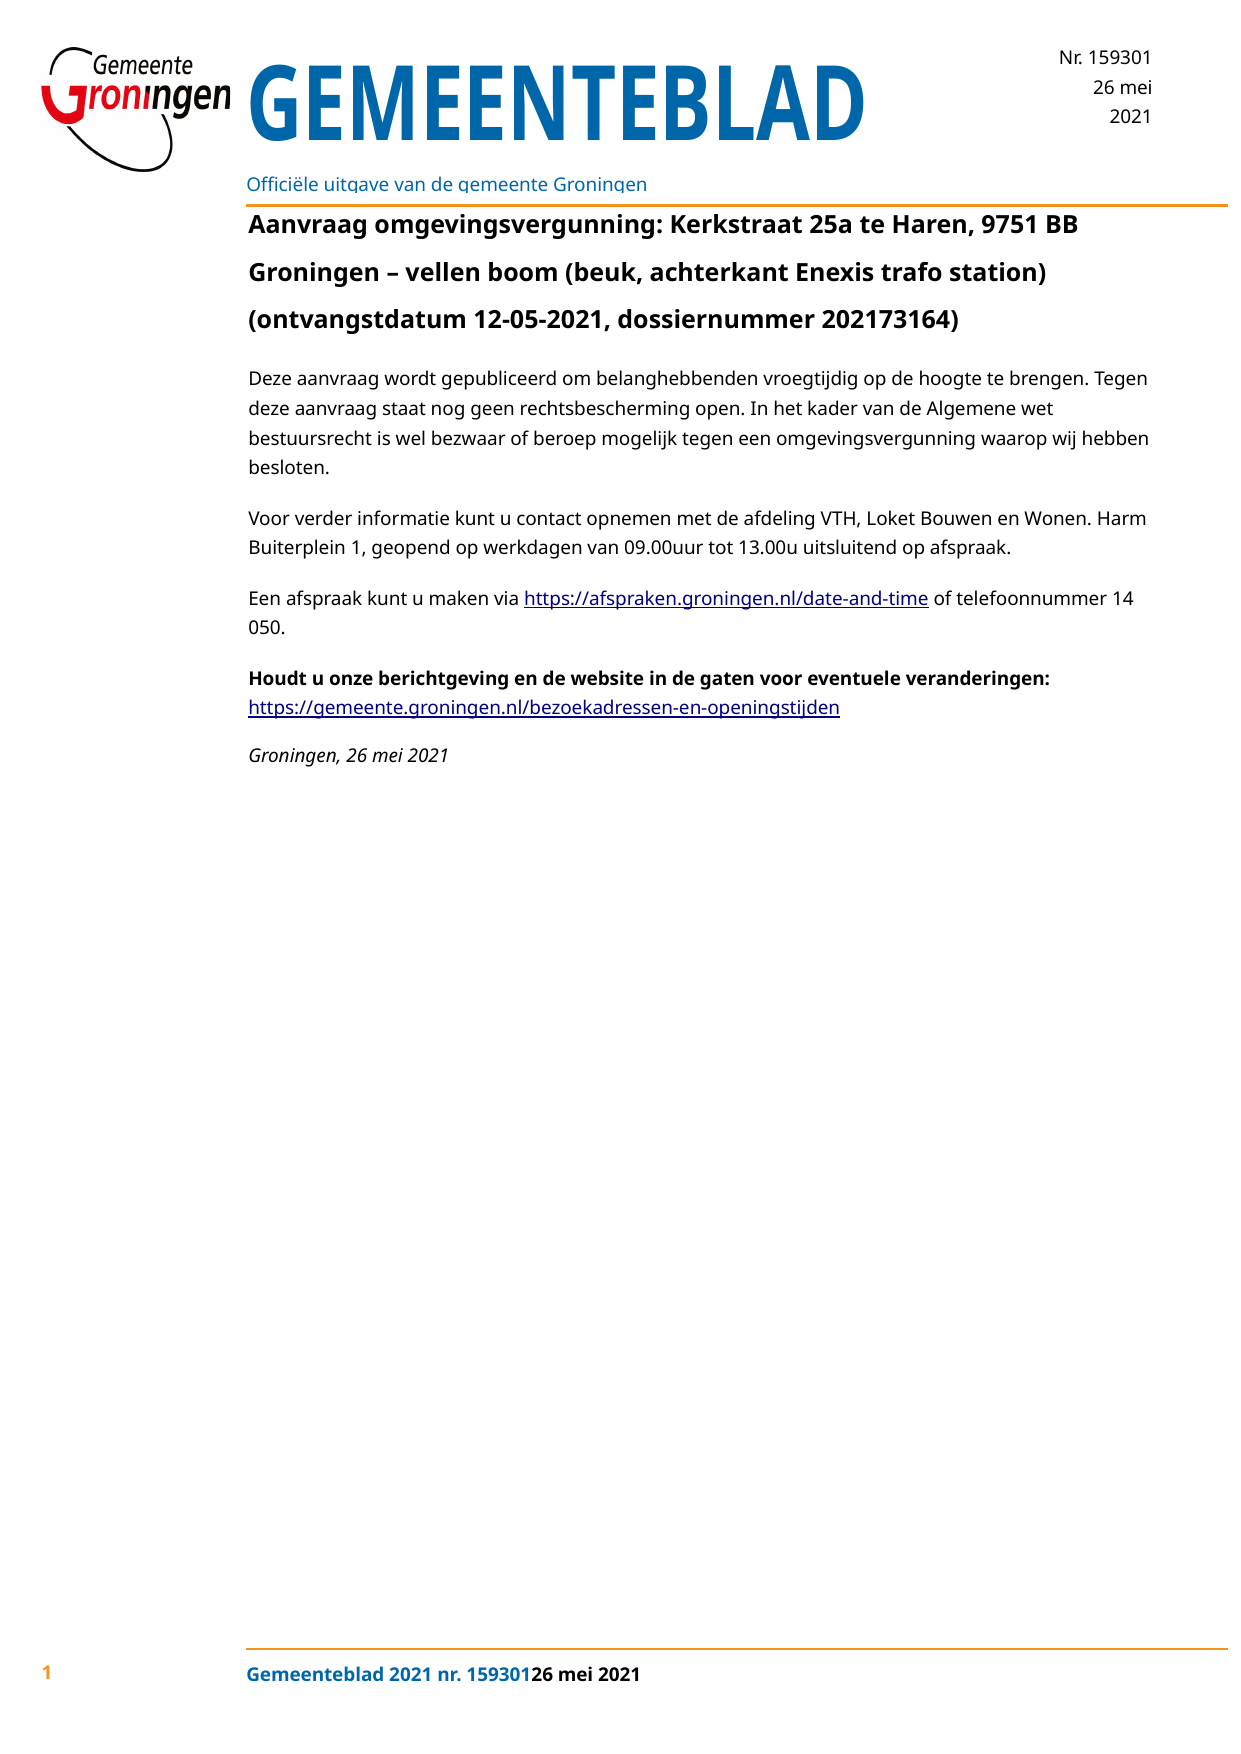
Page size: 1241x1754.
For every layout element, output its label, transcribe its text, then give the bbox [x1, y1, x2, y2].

text Voor verder informatie kunt u contact opnemen met de afdeling VTH, Loket Bouwen en Wonen. Harm Buiterplein 1, geopend op werkdagen van 09.00uur tot 13.00u uitsluitend op afspraak. [248, 505, 1152, 560]
text Houdt u onze berichtgeving en de website in de gaten voor eventuele veranderingen: https://gemeente.groningen.nl/bezoekadressen-en-openingstijden [248, 665, 1152, 720]
text Aanvraag omgevingsvergunning: Kerkstraat 25a te Haren, 9751 BB Groningen – vellen boom (beuk, achterkant Enexis trafo station) (ontvangstdatum 12-05-2021, dossiernummer 202173164) [248, 207, 1152, 336]
text Deze aanvraag wordt gepubliceerd om belanghebbenden vroegtijdig op de hoogte te brengen. Tegen deze aanvraag staat nog geen rechtsbescherming open. In het kader van de Algemene wet bestuursrecht is wel bezwaar of beroep mogelijk tegen een omgevingsvergunning waarop wij hebben besloten. [248, 366, 1152, 480]
picture [41, 47, 231, 172]
text Groningen, 26 mei 2021 [248, 742, 1152, 768]
text Een afspraak kunt u maken via https://afspraken.groningen.nl/date-and-time of telefoonnummer 14 050. [248, 585, 1152, 640]
